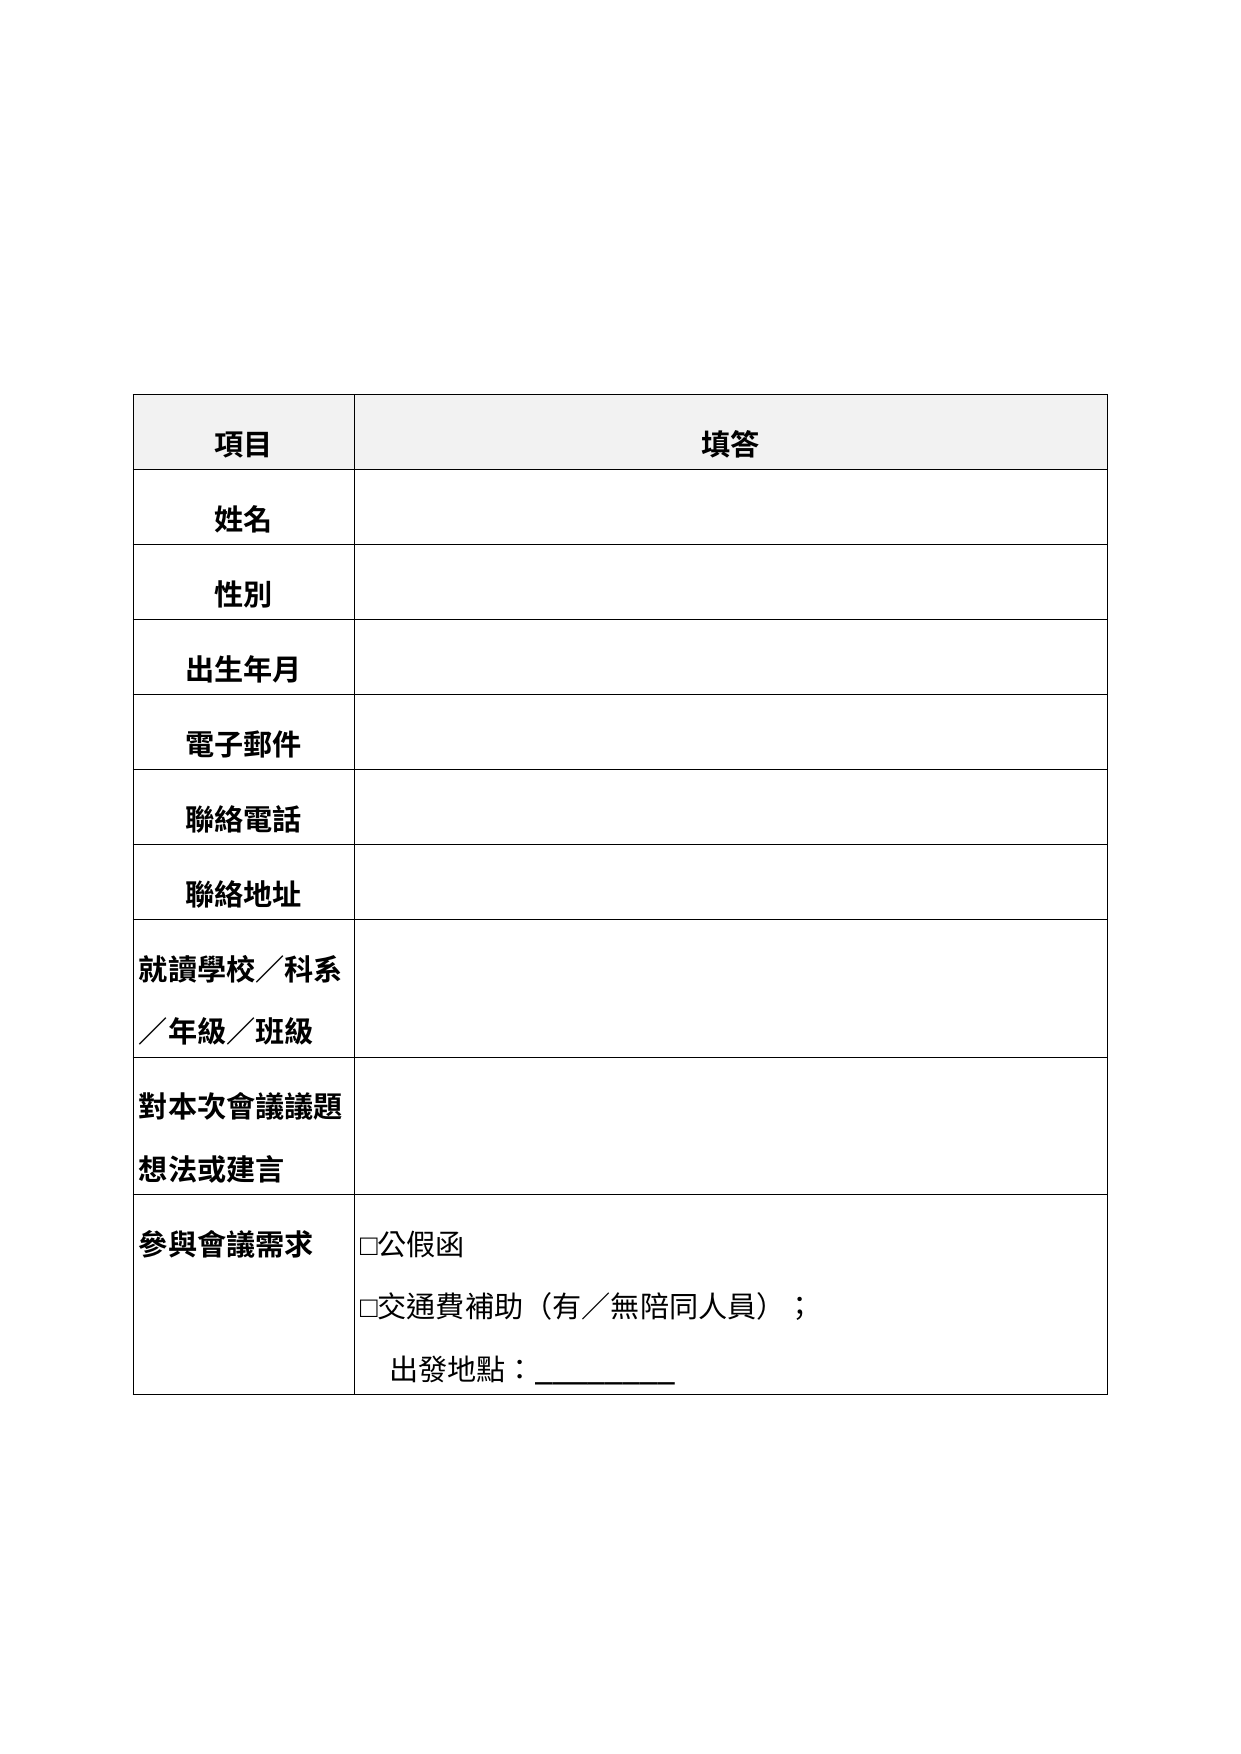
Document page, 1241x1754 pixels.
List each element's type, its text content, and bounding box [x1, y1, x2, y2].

table_cell [355, 545, 1107, 619]
table_cell [355, 695, 1107, 769]
table_cell 電子郵件 [134, 695, 354, 769]
table_cell 聯絡地址 [134, 845, 354, 919]
table_cell [355, 770, 1107, 844]
table_cell [355, 470, 1107, 544]
table_cell 出生年月 [134, 620, 354, 694]
table_cell 對本次會議議題想法或建言 [134, 1058, 354, 1194]
table_cell 參與會議需求 [134, 1195, 354, 1394]
table_cell [355, 920, 1107, 1057]
table_cell 就讀學校／科系／年級／班級 [134, 920, 354, 1057]
table_cell 聯絡電話 [134, 770, 354, 844]
table_cell [355, 1058, 1107, 1194]
table_header 項目 [134, 395, 354, 469]
table_cell [355, 845, 1107, 919]
table_cell □公假函 □交通費補助（有／無陪同人員）； 出發地點：________ [355, 1195, 1107, 1394]
table_cell [355, 620, 1107, 694]
table_header 填答 [355, 395, 1107, 469]
table_cell 姓名 [134, 470, 354, 544]
table_cell 性別 [134, 545, 354, 619]
